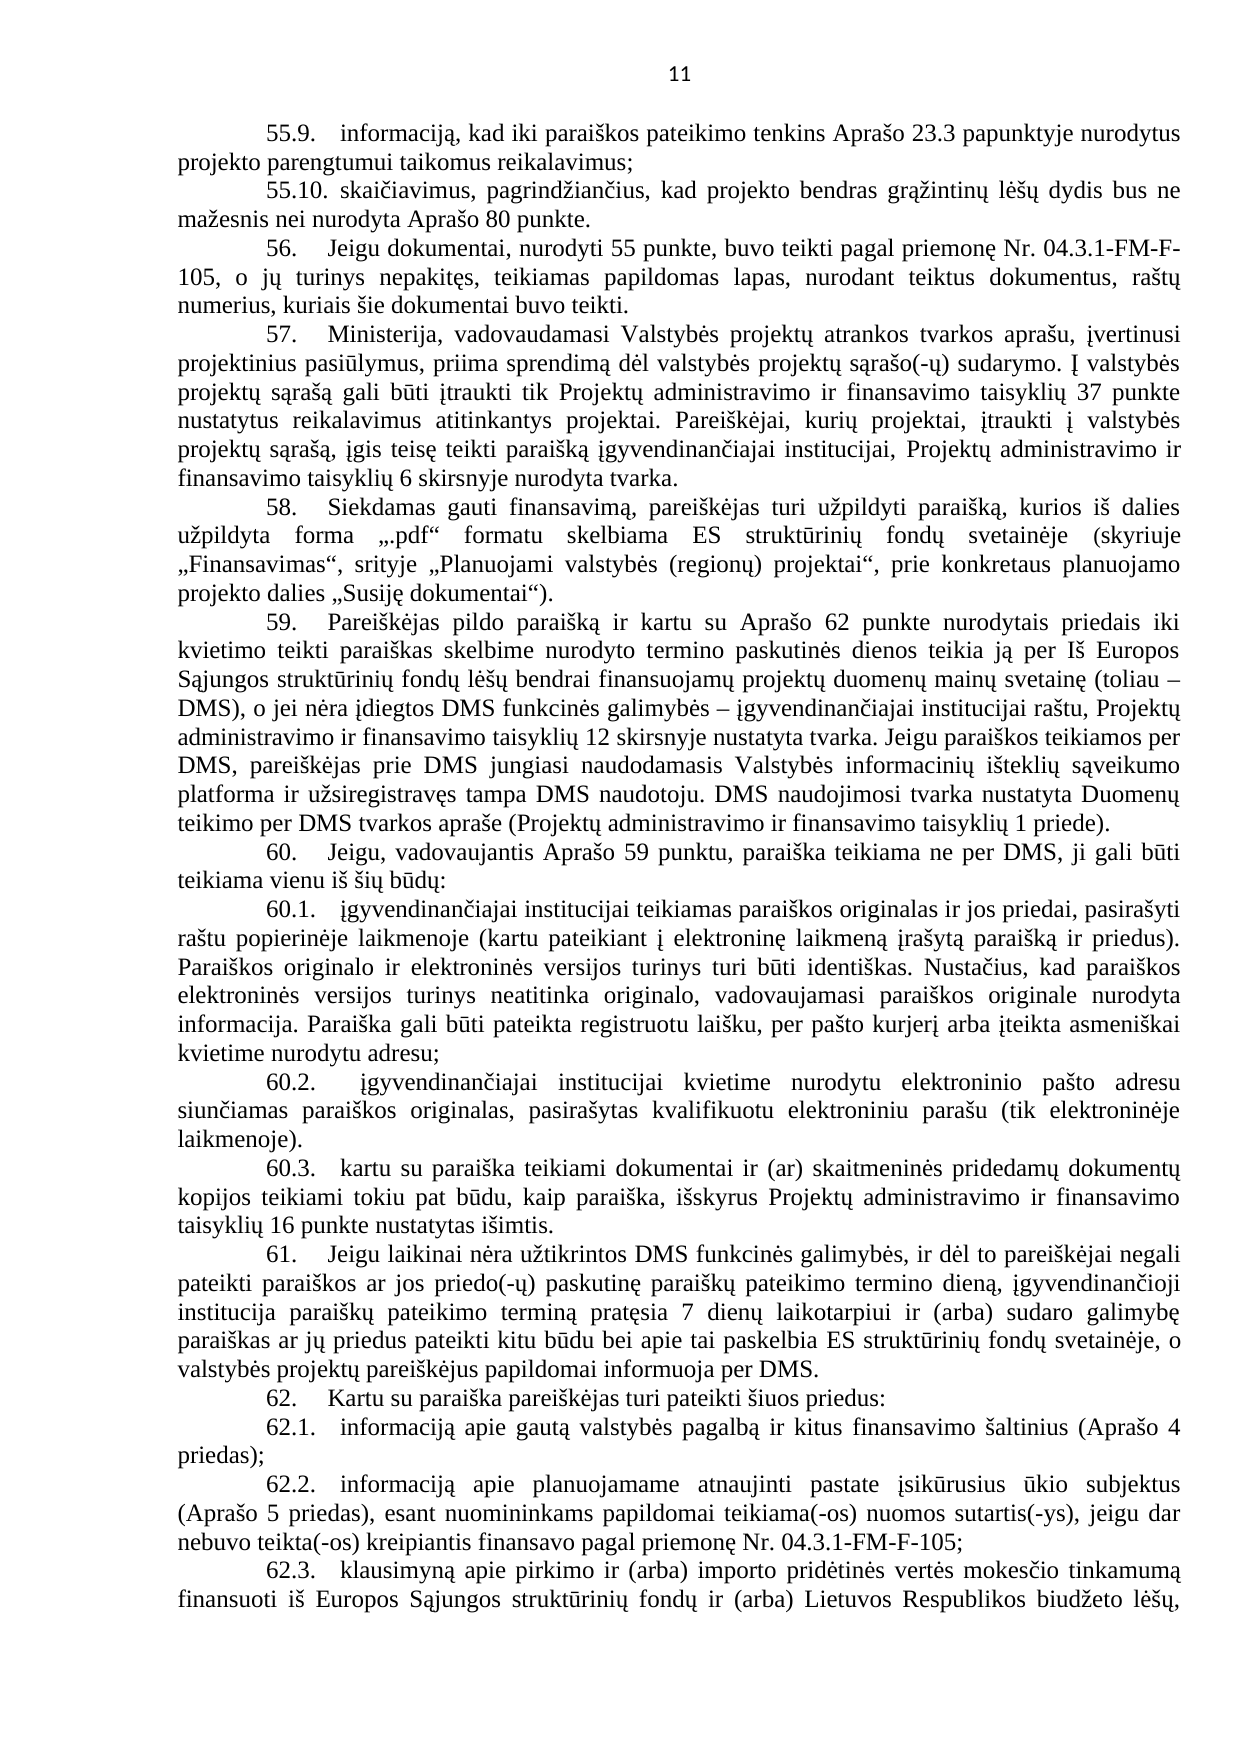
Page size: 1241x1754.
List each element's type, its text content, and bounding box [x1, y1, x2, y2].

text 62.3. klausimyną apie pirkimo ir (arba) importo pridėtinės vertės mokesčio tinkamumą finansuoti iš Europos Sąjungos struktūrinių fondų ir (arba) Lietuvos Respublikos biudžeto lėšų, [177, 1556, 1181, 1613]
text 62. Kartu su paraiška pareiškėjas turi pateikti šiuos priedus: [177, 1383, 1181, 1412]
text 59. Pareiškėjas pildo paraišką ir kartu su Aprašo 62 punkte nurodytais priedais iki kvietimo teikti paraiškas skelbime nurodyto termino paskutinės dienos teikia ją per Iš Europos Sąjungos struktūrinių fondų lėšų bendrai finansuojamų projektų duomenų mainų svetainę (toliau – DMS), o jei nėra įdiegtos DMS funkcinės galimybės – įgyvendinančiajai institucijai raštu, Projektų administravimo ir finansavimo taisyklių 12 skirsnyje nustatyta tvarka. Jeigu paraiškos teikiamos per DMS, pareiškėjas prie DMS jungiasi naudodamasis Valstybės informacinių išteklių sąveikumo platforma ir užsiregistravęs tampa DMS naudotoju. DMS naudojimosi tvarka nustatyta Duomenų teikimo per DMS tvarkos apraše (Projektų administravimo ir finansavimo taisyklių 1 priede). [177, 607, 1181, 837]
text 58. Siekdamas gauti finansavimą, pareiškėjas turi užpildyti paraišką, kurios iš dalies užpildyta forma „.pdf“ formatu skelbiama ES struktūrinių fondų svetainėje (skyriuje „Finansavimas“, srityje „Planuojami valstybės (regionų) projektai“, prie konkretaus planuojamo projekto dalies „Susiję dokumentai“). [177, 492, 1181, 607]
text 60.1. įgyvendinančiajai institucijai teikiamas paraiškos originalas ir jos priedai, pasirašyti raštu popierinėje laikmenoje (kartu pateikiant į elektroninę laikmeną įrašytą paraišką ir priedus). Paraiškos originalo ir elektroninės versijos turinys turi būti identiškas. Nustačius, kad paraiškos elektroninės versijos turinys neatitinka originalo, vadovaujamasi paraiškos originale nurodyta informacija. Paraiška gali būti pateikta registruotu laišku, per pašto kurjerį arba įteikta asmeniškai kvietime nurodytu adresu; [177, 894, 1181, 1067]
text 55.10. skaičiavimus, pagrindžiančius, kad projekto bendras grąžintinų lėšų dydis bus ne mažesnis nei nurodyta Aprašo 80 punkte. [177, 176, 1181, 233]
text 60.3. kartu su paraiška teikiami dokumentai ir (ar) skaitmeninės pridedamų dokumentų kopijos teikiami tokiu pat būdu, kaip paraiška, išskyrus Projektų administravimo ir finansavimo taisyklių 16 punkte nustatytas išimtis. [177, 1153, 1181, 1239]
text 55.9. informaciją, kad iki paraiškos pateikimo tenkins Aprašo 23.3 papunktyje nurodytus projekto parengtumui taikomus reikalavimus; [177, 118, 1181, 176]
text 56. Jeigu dokumentai, nurodyti 55 punkte, buvo teikti pagal priemonę Nr. 04.3.1-FM-F-105, o jų turinys nepakitęs, teikiamas papildomas lapas, nurodant teiktus dokumentus, raštų numerius, kuriais šie dokumentai buvo teikti. [177, 233, 1181, 319]
text 62.2. informaciją apie planuojamame atnaujinti pastate įsikūrusius ūkio subjektus (Aprašo 5 priedas), esant nuomininkams papildomai teikiama(-os) nuomos sutartis(-ys), jeigu dar nebuvo teikta(-os) kreipiantis finansavo pagal priemonę Nr. 04.3.1-FM-F-105; [177, 1469, 1181, 1556]
text 61. Jeigu laikinai nėra užtikrintos DMS funkcinės galimybės, ir dėl to pareiškėjai negali pateikti paraiškos ar jos priedo(-ų) paskutinę paraiškų pateikimo termino dieną, įgyvendinančioji institucija paraiškų pateikimo terminą pratęsia 7 dienų laikotarpiui ir (arba) sudaro galimybę paraiškas ar jų priedus pateikti kitu būdu bei apie tai paskelbia ES struktūrinių fondų svetainėje, o valstybės projektų pareiškėjus papildomai informuoja per DMS. [177, 1239, 1181, 1383]
text 60.2. įgyvendinančiajai institucijai kvietime nurodytu elektroninio pašto adresu siunčiamas paraiškos originalas, pasirašytas kvalifikuotu elektroniniu parašu (tik elektroninėje laikmenoje). [177, 1067, 1181, 1153]
text 62.1. informaciją apie gautą valstybės pagalbą ir kitus finansavimo šaltinius (Aprašo 4 priedas); [177, 1412, 1181, 1469]
text 57. Ministerija, vadovaudamasi Valstybės projektų atrankos tvarkos aprašu, įvertinusi projektinius pasiūlymus, priima sprendimą dėl valstybės projektų sąrašo(-ų) sudarymo. Į valstybės projektų sąrašą gali būti įtraukti tik Projektų administravimo ir finansavimo taisyklių 37 punkte nustatytus reikalavimus atitinkantys projektai. Pareiškėjai, kurių projektai, įtraukti į valstybės projektų sąrašą, įgis teisę teikti paraišką įgyvendinančiajai institucijai, Projektų administravimo ir finansavimo taisyklių 6 skirsnyje nurodyta tvarka. [177, 319, 1181, 492]
text 60. Jeigu, vadovaujantis Aprašo 59 punktu, paraiška teikiama ne per DMS, ji gali būti teikiama vienu iš šių būdų: [177, 837, 1181, 894]
